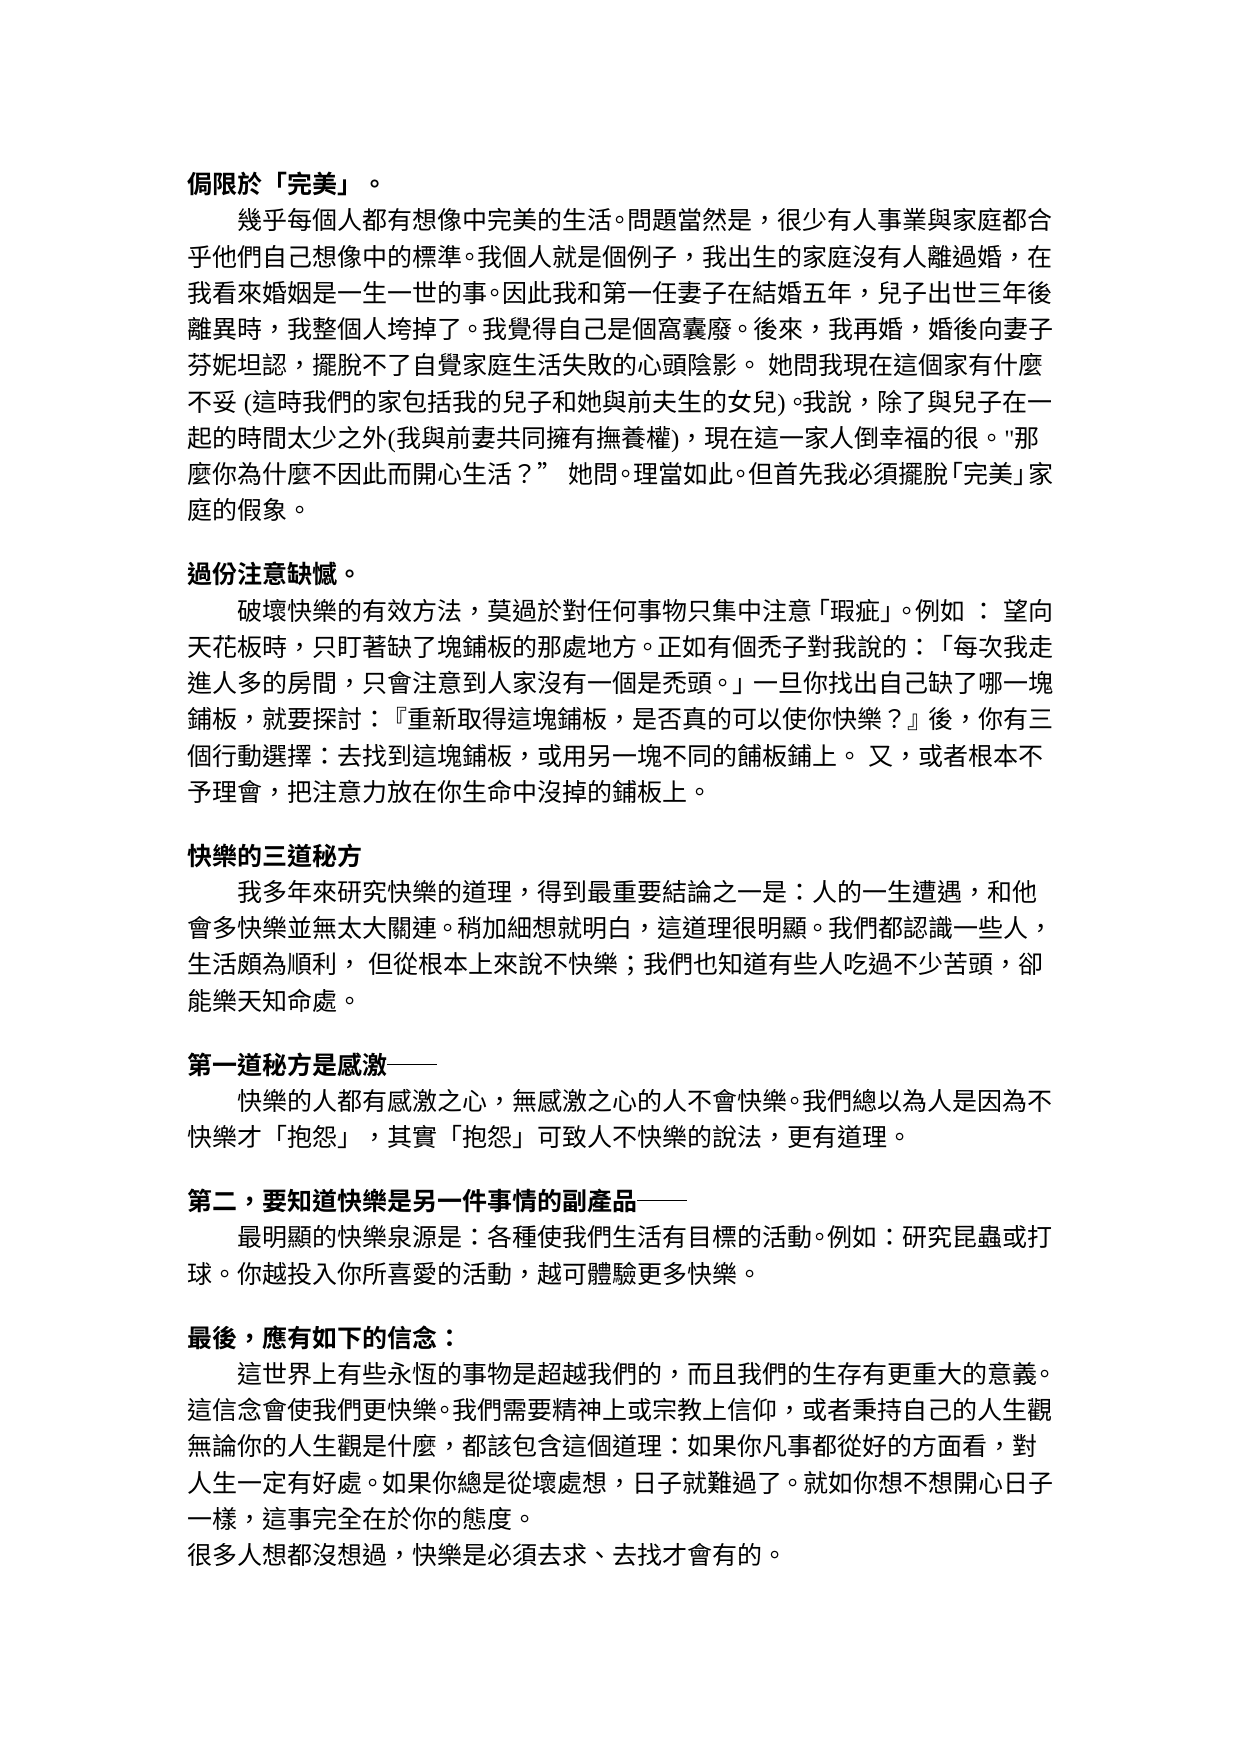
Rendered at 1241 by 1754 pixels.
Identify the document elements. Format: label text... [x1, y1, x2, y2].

text 我多年來研究快樂的道理，得到最重要結論之一是：人的一生遭遇，和他會多快樂並無太大關連。稍加細想就明白，這道理很明顯。我們都認識一些人，生活頗為順利， 但從根本上來說不快樂；我們也知道有些人吃過不少苦頭，卻能樂天知命處。 [187, 872, 1053, 1017]
text 第二，要知道快樂是另一件事情的副產品── [187, 1182, 1053, 1218]
text 很多人想都沒想過，快樂是必須去求、去找才會有的。 [187, 1536, 1053, 1572]
text 最明顯的快樂泉源是：各種使我們生活有目標的活動。例如：研究昆蟲或打球。你越投入你所喜愛的活動，越可體驗更多快樂。 [187, 1218, 1053, 1290]
text 侷限於「完美」。 [187, 164, 1053, 201]
text 破壞快樂的有效方法，莫過於對任何事物只集中注意「瑕疵」。例如 ： 望向天花板時，只盯著缺了塊鋪板的那處地方。正如有個禿子對我說的：「每次我走進人多的房間，只會注意到人家沒有一個是禿頭。」一旦你找出自己缺了哪一塊鋪板，就要探討：『重新取得這塊鋪板，是否真的可以使你快樂？』後，你有三個行動選擇：去找到這塊鋪板，或用另一塊不同的餔板鋪上。 又，或者根本不予理會，把注意力放在你生命中沒掉的鋪板上。 [187, 591, 1053, 808]
text 快樂的人都有感激之心，無感激之心的人不會快樂。我們總以為人是因為不快樂才「抱怨」，其實「抱怨」可致人不快樂的說法，更有道理。 [187, 1081, 1053, 1154]
text 過份注意缺憾。 [187, 555, 1053, 591]
text 快樂的三道秘方 [187, 836, 1053, 872]
text 這世界上有些永恆的事物是超越我們的，而且我們的生存有更重大的意義。這信念會使我們更快樂。我們需要精神上或宗教上信仰，或者秉持自己的人生觀無論你的人生觀是什麼，都該包含這個道理：如果你凡事都從好的方面看，對人生一定有好處。如果你總是從壞處想，日子就難過了。就如你想不想開心日子一樣，這事完全在於你的態度。 [187, 1354, 1053, 1536]
text 第一道秘方是感激── [187, 1045, 1053, 1081]
text 幾乎每個人都有想像中完美的生活。問題當然是，很少有人事業與家庭都合乎他們自己想像中的標準。我個人就是個例子，我出生的家庭沒有人離過婚，在我看來婚姻是一生一世的事。因此我和第一任妻子在結婚五年，兒子出世三年後離異時，我整個人垮掉了。我覺得自己是個窩囊廢。後來，我再婚，婚後向妻子芬妮坦認，擺脫不了自覺家庭生活失敗的心頭陰影。 她問我現在這個家有什麼不妥 (這時我們的家包括我的兒子和她與前夫生的女兒)。我說，除了與兒子在一起的時間太少之外(我與前妻共同擁有撫養權)，現在這一家人倒幸福的很。"那麼你為什麼不因此而開心生活？” 她問。理當如此。但首先我必須擺脫「完美」家庭的假象。 [187, 201, 1053, 527]
text 最後，應有如下的信念： [187, 1318, 1053, 1354]
